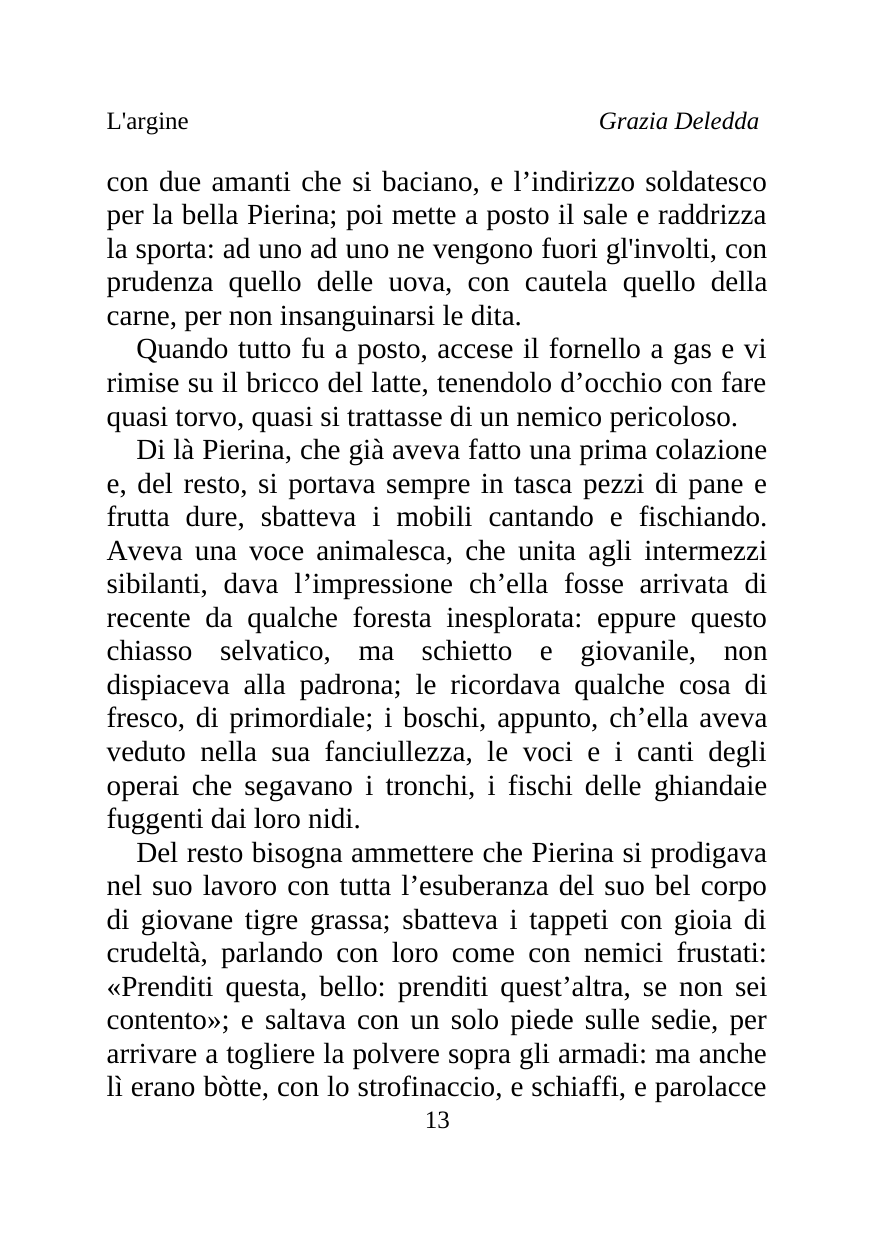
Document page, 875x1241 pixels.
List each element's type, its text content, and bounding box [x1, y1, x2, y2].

text Quando tutto fu a posto, accese il fornello a gas e vi rimise su il bricco del latte, tenendolo d’occhio con fare quasi torvo, quasi si trattasse di un nemico pericoloso. [106, 332, 768, 432]
text Del resto bisogna ammettere che Pierina si prodigava nel suo lavoro con tutta l’esuberanza del suo bel corpo di giovane tigre grassa; sbatteva i tappeti con gioia di crudeltà, parlando con loro come con nemici frustati: «Prenditi questa, bello: prenditi quest’altra, se non sei contento»; e saltava con un solo piede sulle sedie, per arrivare a togliere la polvere sopra gli armadi: ma anche lì erano bòtte, con lo strofinaccio, e schiaffi, e parolacce [106, 835, 768, 1103]
text con due amanti che si baciano, e l’indirizzo soldatesco per la bella Pierina; poi mette a posto il sale e raddrizza la sporta: ad uno ad uno ne vengono fuori gl'involti, con prudenza quello delle uova, con cautela quello della carne, per non insanguinarsi le dita. [106, 164, 768, 332]
text Di là Pierina, che già aveva fatto una prima colazione e, del resto, si portava sempre in tasca pezzi di pane e frutta dure, sbatteva i mobili cantando e fischiando. Aveva una voce animalesca, che unita agli intermezzi sibilanti, dava l’impressione ch’ella fosse arrivata di recente da qualche foresta inesplorata: eppure questo chiasso selvatico, ma schietto e giovanile, non dispiaceva alla padrona; le ricordava qualche cosa di fresco, di primordiale; i boschi, appunto, ch’ella aveva veduto nella sua fanciullezza, le voci e i canti degli operai che segavano i tronchi, i fischi delle ghiandaie fuggenti dai loro nidi. [106, 432, 768, 835]
